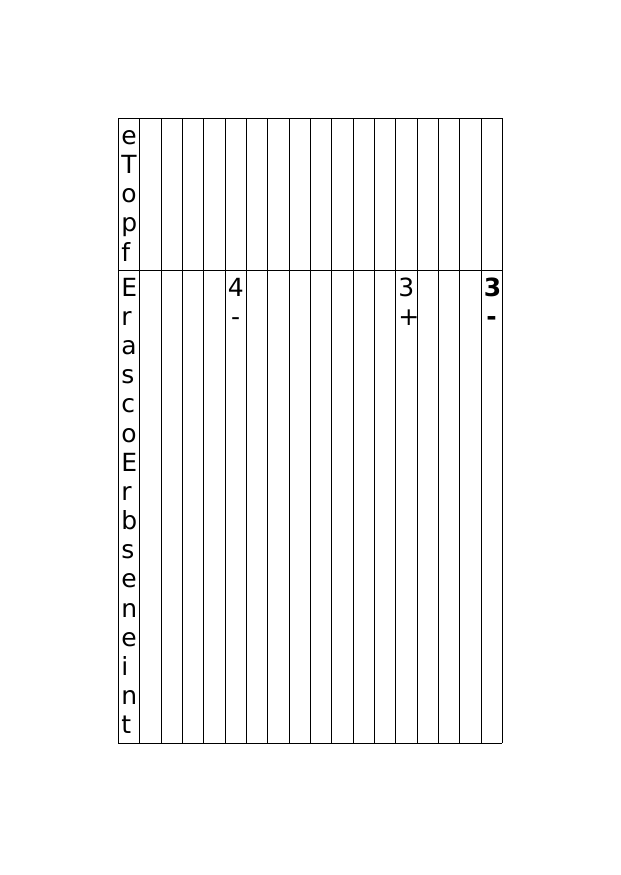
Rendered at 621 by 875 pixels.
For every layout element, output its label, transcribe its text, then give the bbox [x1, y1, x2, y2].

table_cell [460, 271, 481, 742]
table_cell [140, 271, 161, 742]
table_cell [311, 119, 331, 270]
table_cell [290, 119, 310, 270]
table_cell [268, 119, 289, 270]
table_cell [247, 119, 267, 270]
table_cell [183, 119, 203, 270]
table_cell 3+ [396, 271, 417, 742]
table_cell [311, 271, 331, 742]
table_cell Erasco Erbseneint [119, 271, 139, 742]
table_cell [332, 119, 353, 270]
table_cell [204, 271, 225, 742]
table_cell 4- [226, 271, 246, 742]
table_cell [162, 119, 182, 270]
table_cell [226, 119, 246, 270]
table_cell [204, 119, 225, 270]
table_cell [290, 271, 310, 742]
table_cell [268, 271, 289, 742]
table_cell [247, 271, 267, 742]
table_cell [332, 271, 353, 742]
table_cell [439, 271, 459, 742]
table_cell [354, 119, 374, 270]
table_cell [162, 271, 182, 742]
table_cell [375, 271, 395, 742]
table_cell [439, 119, 459, 270]
table_cell [183, 271, 203, 742]
table_cell [460, 119, 481, 270]
table_cell Erasco Chinesischer Gemüse Topf [119, 119, 139, 270]
table_cell [482, 119, 502, 270]
table_cell [418, 119, 438, 270]
table_cell [375, 119, 395, 270]
table_cell [140, 119, 161, 270]
table_cell [418, 271, 438, 742]
table_cell [396, 119, 417, 270]
table_cell [354, 271, 374, 742]
table_cell 3- [482, 271, 502, 742]
